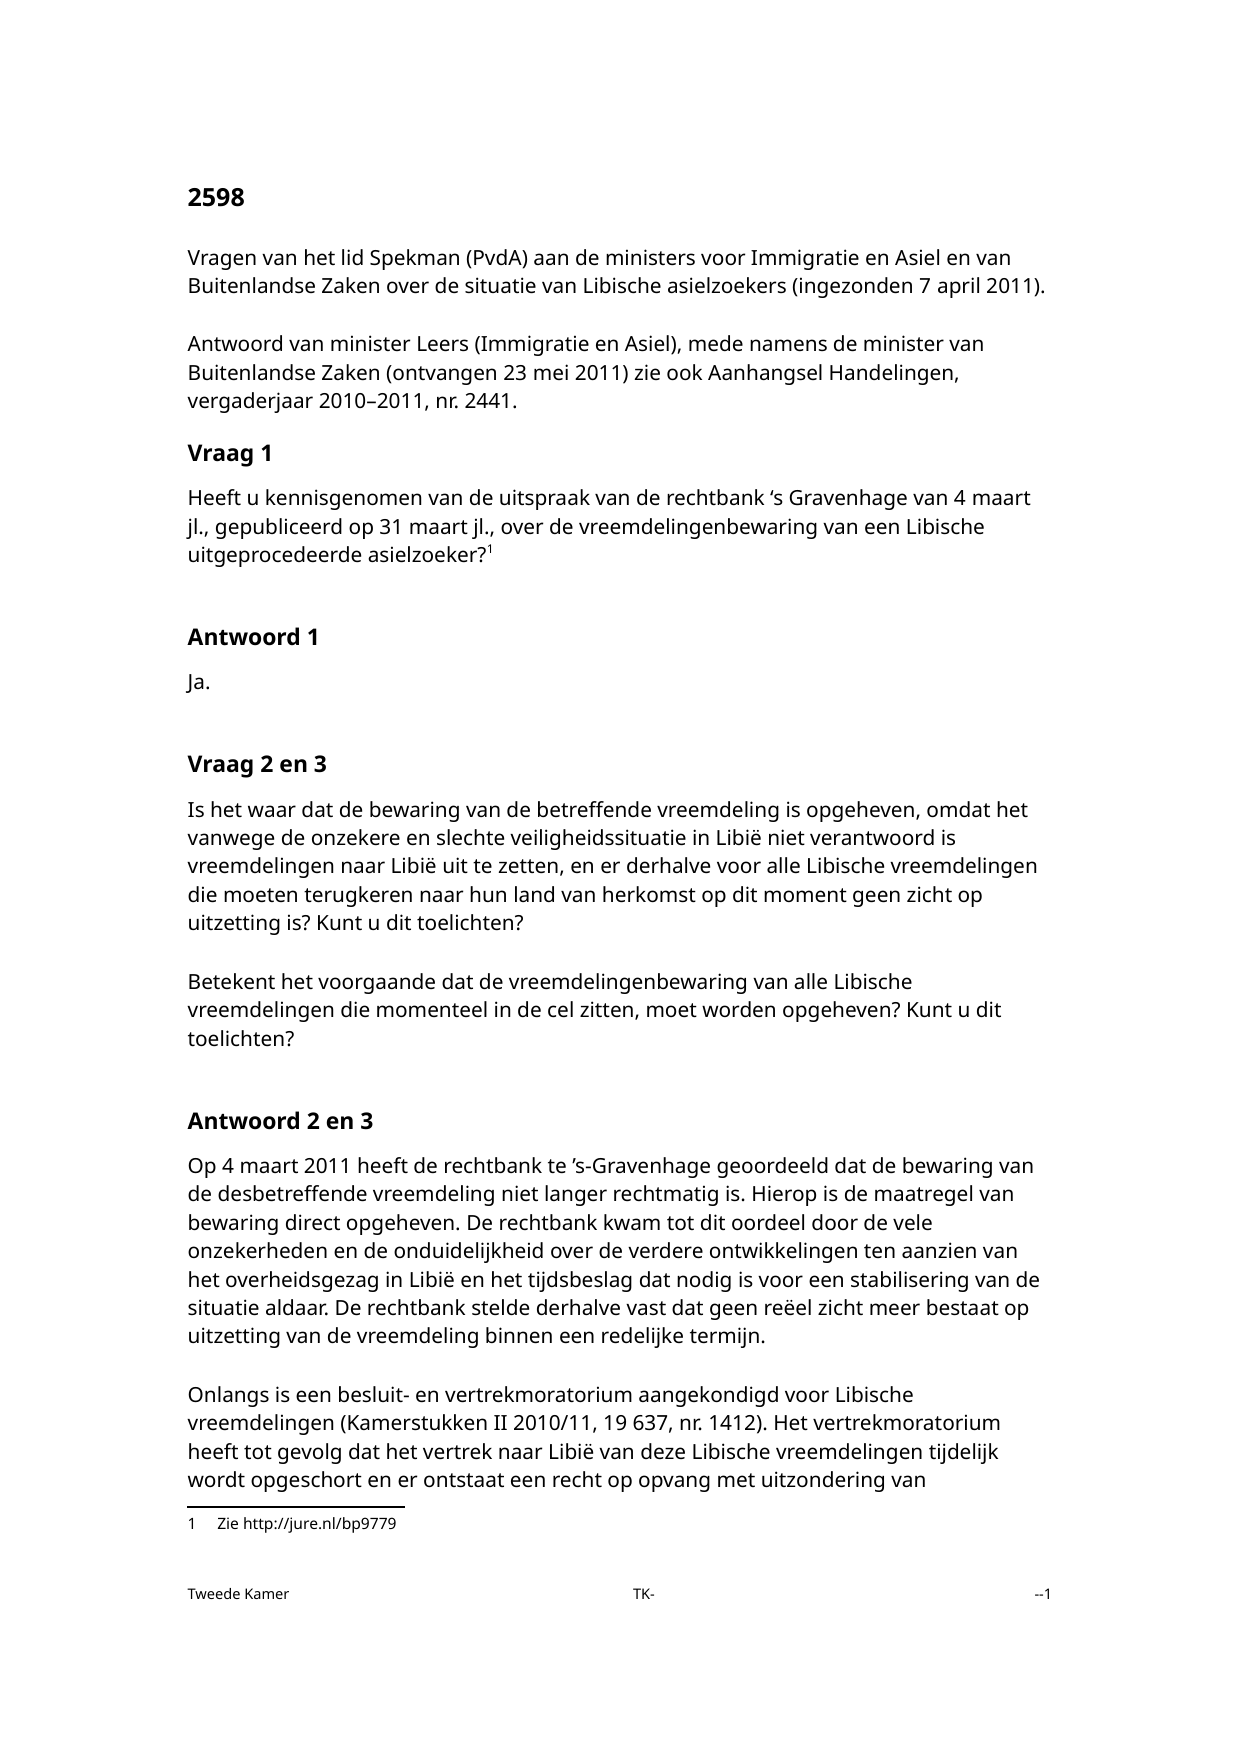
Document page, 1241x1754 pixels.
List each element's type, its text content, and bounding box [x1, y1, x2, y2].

text Zie http://jure.nl/bp9779 [187, 1506, 1053, 1534]
text Op 4 maart 2011 heeft de rechtbank te ’s-Gravenhage geoordeeld dat de bewaring van de desbetreffende vreemdeling niet langer rechtmatig is. Hierop is de maatregel van bewaring direct opgeheven. De rechtbank kwam tot dit oordeel door de vele onzekerheden en de onduidelijkheid over de verdere ontwikkelingen ten aanzien van het overheidsgezag in Libië en het tijdsbeslag dat nodig is voor een stabilisering van de situatie aldaar. De rechtbank stelde derhalve vast dat geen reëel zicht meer bestaat op uitzetting van de vreemdeling binnen een redelijke termijn. [187, 1151, 1053, 1350]
text Is het waar dat de bewaring van de betreffende vreemdeling is opgeheven, omdat het vanwege de onzekere en slechte veiligheidssituatie in Libië niet verantwoord is vreemdelingen naar Libië uit te zetten, en er derhalve voor alle Libische vreemdelingen die moeten terugkeren naar hun land van herkomst op dit moment geen zicht op uitzetting is? Kunt u dit toelichten? [187, 795, 1053, 937]
text Vragen van het lid Spekman (PvdA) aan de ministers voor Immigratie en Asiel en van Buitenlandse Zaken over de situatie van Libische asielzoekers (ingezonden 7 april 2011). [187, 243, 1053, 300]
text Betekent het voorgaande dat de vreemdelingenbewaring van alle Libische vreemdelingen die momenteel in de cel zitten, moet worden opgeheven? Kunt u dit toelichten? [187, 967, 1053, 1052]
text Ja. [187, 667, 1053, 696]
text Antwoord van minister Leers (Immigratie en Asiel), mede namens de minister van Buitenlandse Zaken (ontvangen 23 mei 2011) zie ook Aanhangsel Handelingen, vergaderjaar 2010–2011, nr. 2441. [187, 329, 1053, 415]
text Heeft u kennisgenomen van de uitspraak van de rechtbank ‘s Gravenhage van 4 maart jl., gepubliceerd op 31 maart jl., over de vreemdelingenbewaring van een Libische uitgeprocedeerde asielzoeker? [187, 483, 1053, 569]
subtitle Vraag 2 en 3 [187, 748, 1053, 780]
text 2598 [187, 179, 1053, 213]
subtitle Antwoord 1 [187, 621, 1053, 652]
text Onlangs is een besluit- en vertrekmoratorium aangekondigd voor Libische vreemdelingen (Kamerstukken II 2010/11, 19 637, nr. 1412). Het vertrekmoratorium heeft tot gevolg dat het vertrek naar Libië van deze Libische vreemdelingen tijdelijk wordt opgeschort en er ontstaat een recht op opvang met uitzondering van [187, 1380, 1053, 1494]
subtitle Vraag 1 [187, 437, 1053, 468]
subtitle Antwoord 2 en 3 [187, 1105, 1053, 1136]
